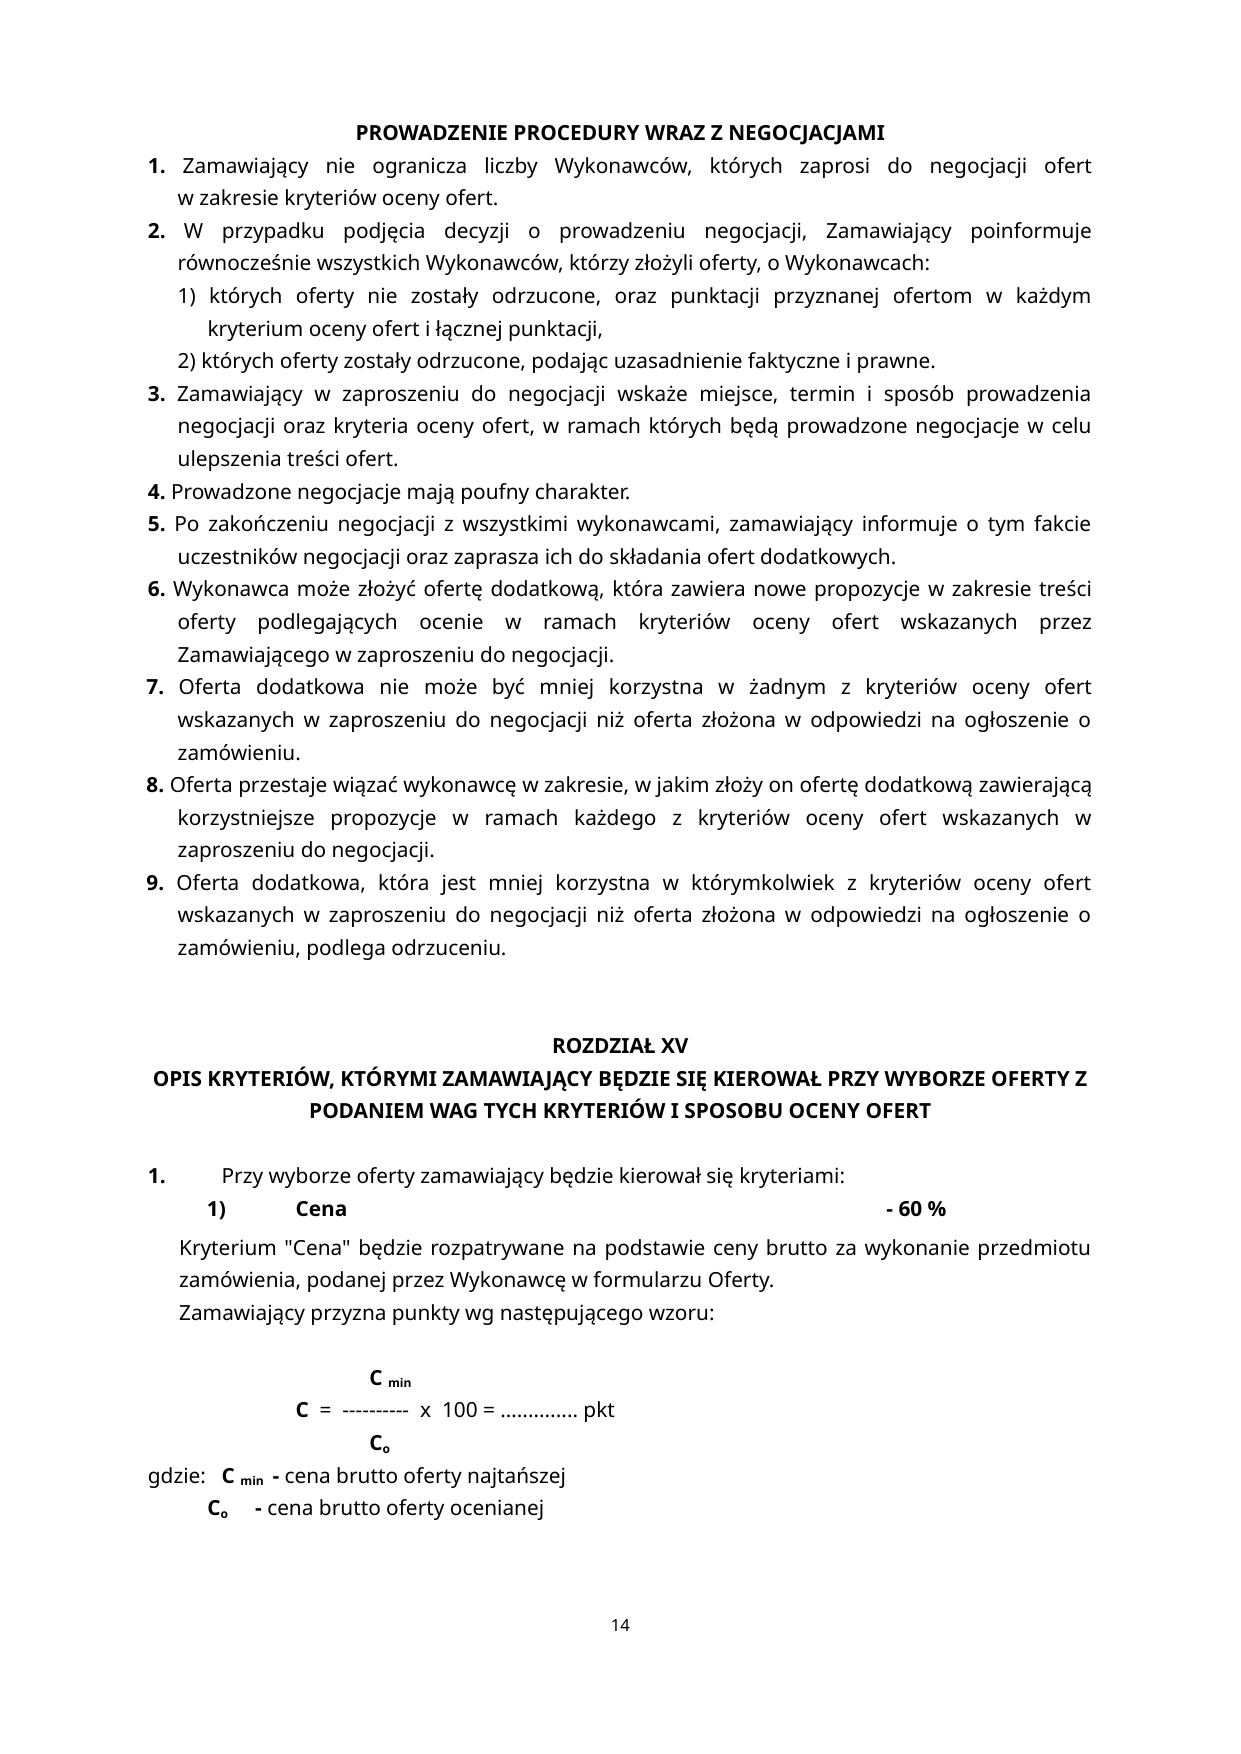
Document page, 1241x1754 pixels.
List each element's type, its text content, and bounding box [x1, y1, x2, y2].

text OPIS KRYTERIÓW, KTÓRYMI ZAMAWIAJĄCY BĘDZIE SIĘ KIEROWAŁ PRZY WYBORZE OFERTY Z PODANIEM WAG TYCH KRYTERIÓW I SPOSOBU OCENY OFERT [148, 1064, 1093, 1125]
text 5. Po zakończeniu negocjacji z wszystkimi wykonawcami, zamawiający informuje o tym fakcie uczestników negocjacji oraz zaprasza ich do składania ofert dodatkowych. [148, 509, 1093, 570]
text 9. Oferta dodatkowa, która jest mniej korzystna w którymkolwiek z kryteriów oceny ofert wskazanych w zaproszeniu do negocjacji niż oferta złożona w odpowiedzi na ogłoszenie o zamówieniu, podlega odrzuceniu. [146, 868, 1093, 962]
text 8. Oferta przestaje wiązać wykonawcę w zakresie, w jakim złoży on ofertę dodatkową zawierającą korzystniejsze propozycje w ramach każdego z kryteriów oceny ofert wskazanych w zaproszeniu do negocjacji. [146, 770, 1093, 864]
list gdzie: C min - cena brutto oferty najtańszej [148, 1461, 1093, 1489]
text 1) których oferty nie zostały odrzucone, oraz punktacji przyznanej ofertom w każdym kryterium oceny ofert i łącznej punktacji, [177, 281, 1093, 342]
text 4. Prowadzone negocjacje mają poufny charakter. [148, 477, 1093, 505]
text ROZDZIAŁ XV [148, 1031, 1093, 1059]
text 7. Oferta dodatkowa nie może być mniej korzystna w żadnym z kryteriów oceny ofert wskazanych w zaproszeniu do negocjacji niż oferta złożona w odpowiedzi na ogłoszenie o zamówieniu. [146, 672, 1093, 766]
list Zamawiający przyzna punkty wg następującego wzoru: [146, 1298, 1093, 1326]
text 2. W przypadku podjęcia decyzji o prowadzeniu negocjacji, Zamawiający poinformuje równocześnie wszystkich Wykonawców, którzy złożyli oferty, o Wykonawcach: [148, 216, 1093, 277]
text 3. Zamawiający w zaproszeniu do negocjacji wskaże miejsce, termin i sposób prowadzenia negocjacji oraz kryteria oceny ofert, w ramach których będą prowadzone negocjacje w celu ulepszenia treści ofert. [148, 379, 1093, 473]
list Co [148, 1428, 1093, 1457]
text 2) których oferty zostały odrzucone, podając uzasadnienie faktyczne i prawne. [177, 346, 1093, 375]
list 1) Cena - 60 % [177, 1194, 1093, 1222]
text 1. Zamawiający nie ogranicza liczby Wykonawców, których zaprosi do negocjacji ofert w zakresie kryteriów oceny ofert. [148, 151, 1093, 212]
list Kryterium "Cena" będzie rozpatrywane na podstawie ceny brutto za wykonanie przedmiotu zamówienia, podanej przez Wykonawcę w formularzu Oferty. [146, 1233, 1093, 1294]
list C min [148, 1363, 1093, 1391]
list C = ---------- x 100 = …........... pkt [148, 1396, 1093, 1424]
text 6. Wykonawca może złożyć ofertę dodatkową, która zawiera nowe propozycje w zakresie treści oferty podlegających ocenie w ramach kryteriów oceny ofert wskazanych przez Zamawiającego w zaproszeniu do negocjacji. [148, 574, 1093, 668]
list 1. Przy wyborze oferty zamawiający będzie kierował się kryteriami: [148, 1161, 1093, 1190]
list Co - cena brutto oferty ocenianej [148, 1493, 1093, 1522]
text PROWADZENIE PROCEDURY WRAZ Z NEGOCJACJAMI [148, 118, 1093, 147]
